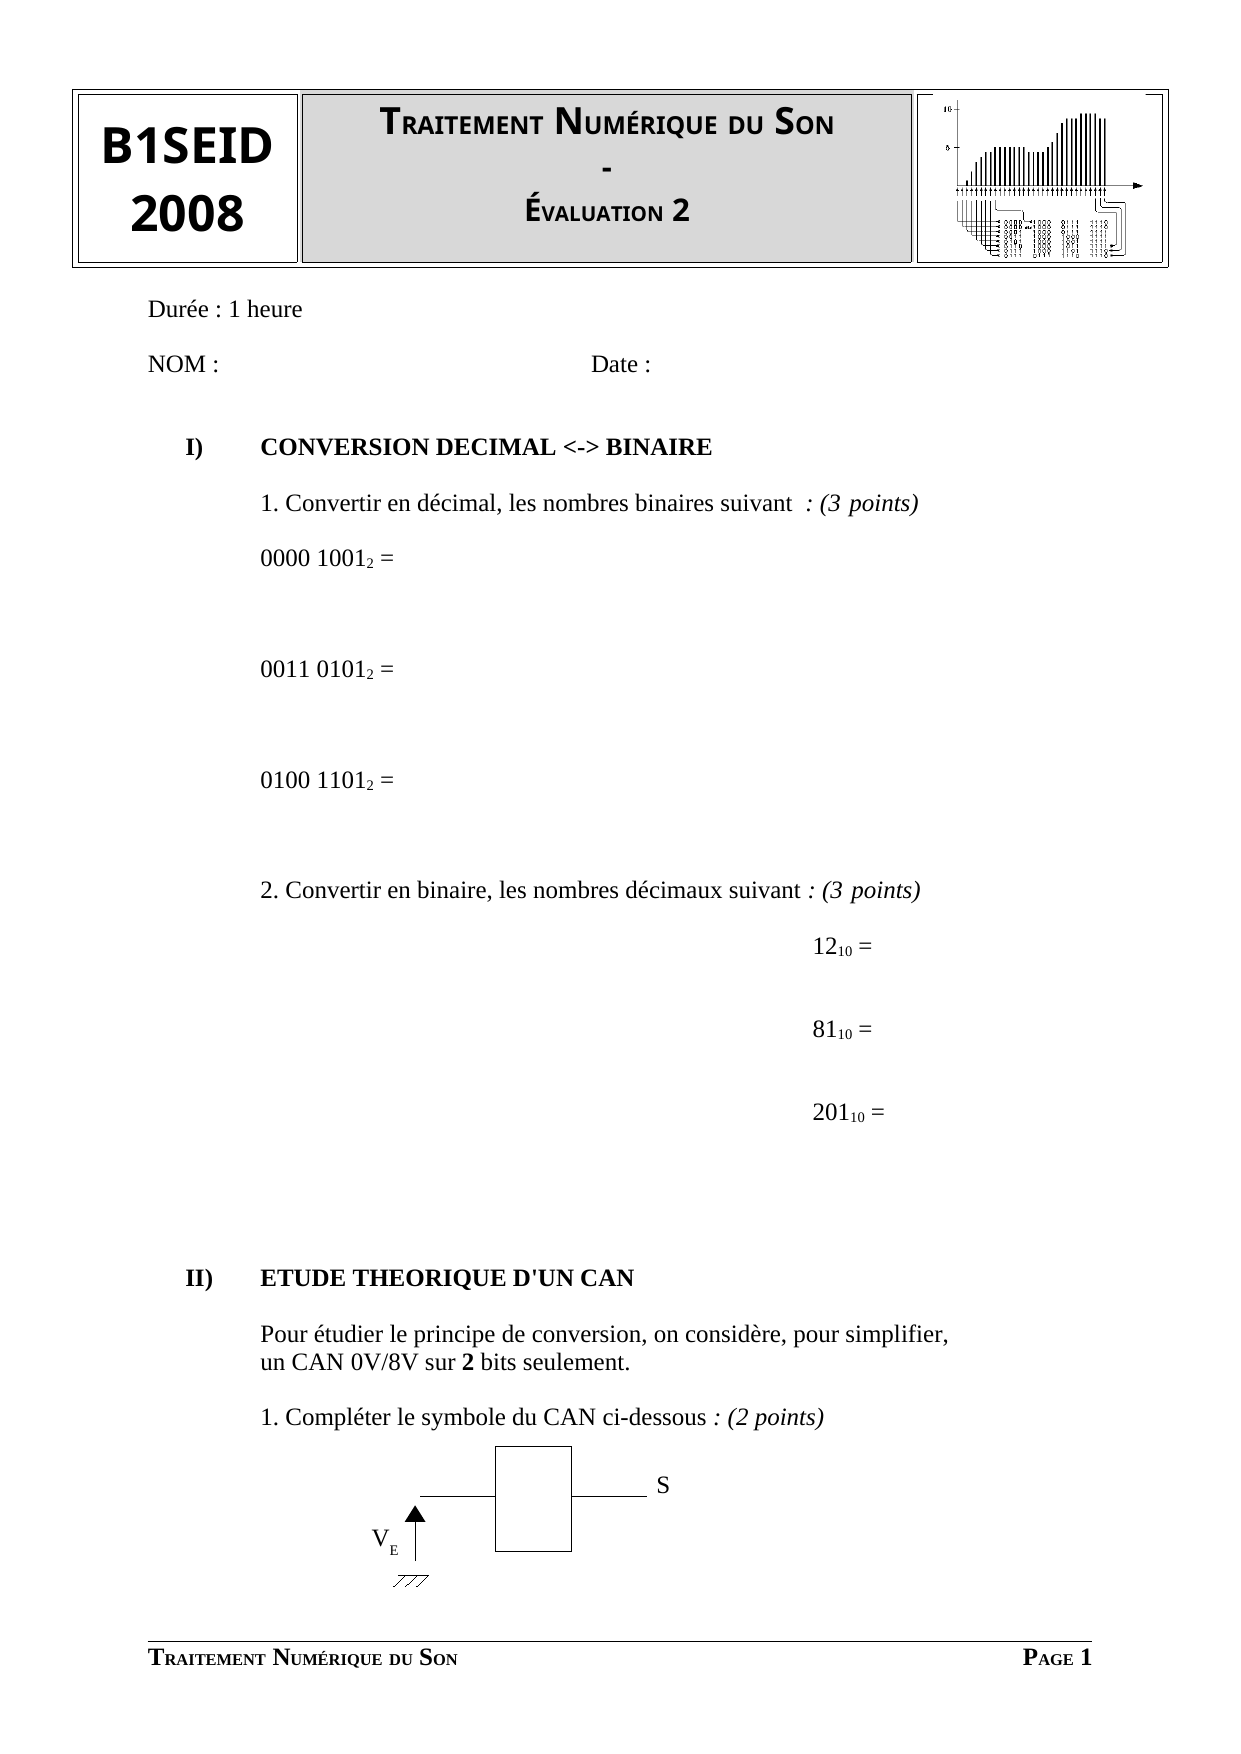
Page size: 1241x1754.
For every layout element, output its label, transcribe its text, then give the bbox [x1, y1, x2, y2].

text Durée : 1 heure [148, 295, 1092, 322]
list ETUDE THEORIQUE D'UN CAN Pour étudier le principe de conversion, on considère, pour simplifier, un CAN 0V/8V sur 2 bits seulement. 1. Compléter le symbole du CAN ci-dessous : (2 points) [185, 1264, 1092, 1597]
list CONVERSION DECIMAL <-> BINAIRE 1. Convertir en décimal, les nombres binaires suivant : (3 points) 0000 10012 = 0011 01012 = 0100 11012 = 2. Convertir en binaire, les nombres décimaux suivant : (3 points) 1210 = 8110 = 20110 = [185, 433, 1092, 1264]
table_header [918, 95, 1162, 262]
text NOM : Date : [148, 322, 1092, 378]
picture [933, 94, 1146, 261]
table_header B1SEID 2008 [75, 90, 299, 262]
table_header [914, 90, 1165, 262]
table_header Traitement Numérique du Son - Évaluation 2 [300, 90, 914, 262]
